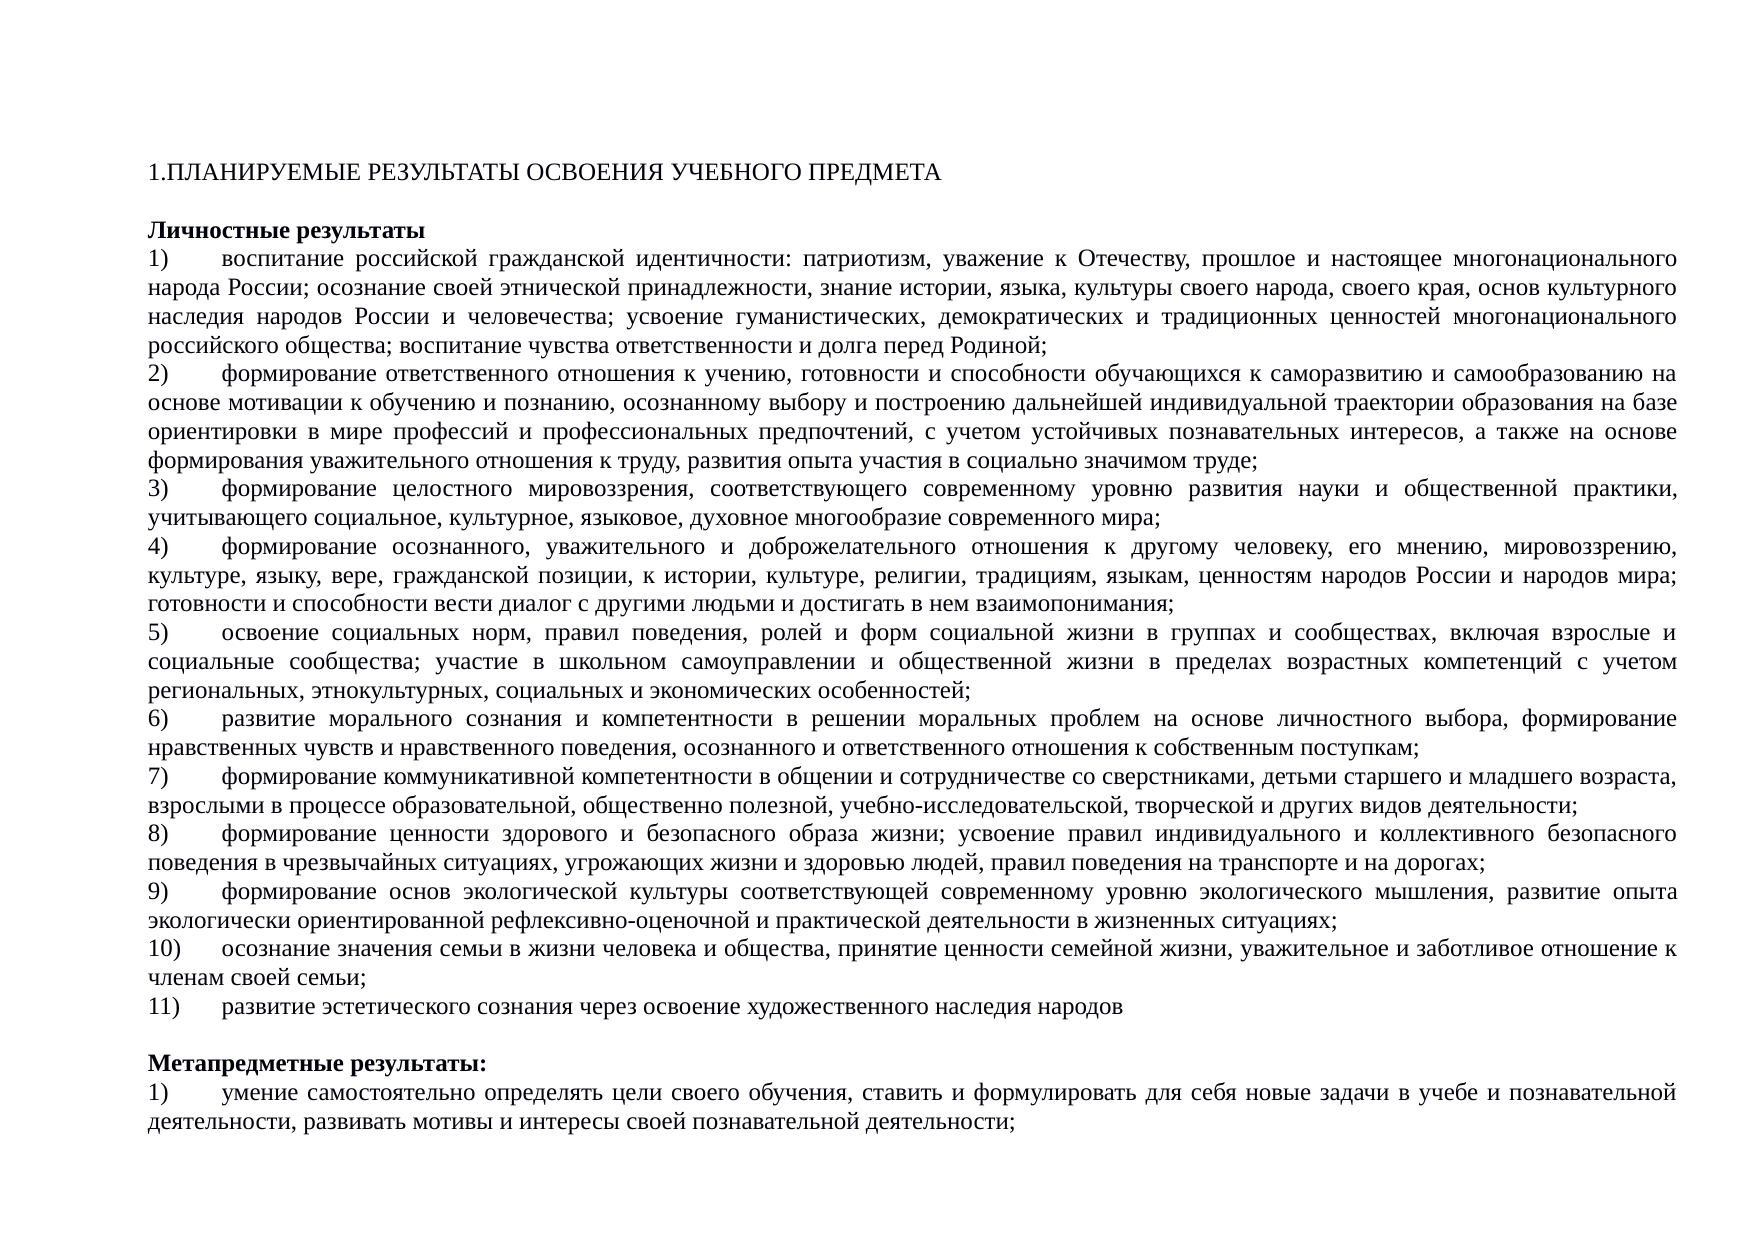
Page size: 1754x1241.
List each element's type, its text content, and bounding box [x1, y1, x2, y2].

text 10) осознание значения семьи в жизни человека и общества, принятие ценности семейной жизни, уважительное и заботливое отношение к членам своей семьи; [148, 933, 1679, 991]
text 1) умение самостоятельно определять цели своего обучения, ставить и формулировать для себя новые задачи в учебе и познавательной деятельности, развивать мотивы и интересы своей познавательной деятельности; [148, 1077, 1679, 1135]
text 2) формирование ответственного отношения к учению, готовности и способности обучающихся к саморазвитию и самообразованию на основе мотивации к обучению и познанию, осознанному выбору и построению дальнейшей индивидуальной траектории образования на базе ориентировки в мире профессий и профессиональных предпочтений, с учетом устойчивых познавательных интересов, а также на основе формирования уважительного отношения к труду, развития опыта участия в социально значимом труде; [148, 358, 1679, 473]
text 1) воспитание российской гражданской идентичности: патриотизм, уважение к Отечеству, прошлое и настоящее многонационального народа России; осознание своей этнической принадлежности, знание истории, языка, культуры своего народа, своего края, основ культурного наследия народов России и человечества; усвоение гуманистических, демократических и традиционных ценностей многонационального российского общества; воспитание чувства ответственности и долга перед Родиной; [148, 243, 1679, 358]
text 4) формирование осознанного, уважительного и доброжелательного отношения к другому человеку, его мнению, мировоззрению, культуре, языку, вере, гражданской позиции, к истории, культуре, религии, традициям, языкам, ценностям народов России и народов мира; готовности и способности вести диалог с другими людьми и достигать в нем взаимопонимания; [148, 531, 1679, 617]
text Личностные результаты [148, 215, 1679, 243]
text 3) формирование целостного мировоззрения, соответствующего современному уровню развития науки и общественной практики, учитывающего социальное, культурное, языковое, духовное многообразие современного мира; [148, 473, 1679, 531]
text 7) формирование коммуникативной компетентности в общении и сотрудничестве со сверстниками, детьми старшего и младшего возраста, взрослыми в процессе образовательной, общественно полезной, учебно-исследовательской, творческой и других видов деятельности; [148, 761, 1679, 818]
text Метапредметные результаты: [148, 1048, 1679, 1077]
text 1.ПЛАНИРУЕМЫЕ РЕЗУЛЬТАТЫ ОСВОЕНИЯ УЧЕБНОГО ПРЕДМЕТА [148, 157, 1679, 186]
text 6) развитие морального сознания и компетентности в решении моральных проблем на основе личностного выбора, формирование нравственных чувств и нравственного поведения, осознанного и ответственного отношения к собственным поступкам; [148, 703, 1679, 761]
text 9) формирование основ экологической культуры соответствующей современному уровню экологического мышления, развитие опыта экологически ориентированной рефлексивно-оценочной и практической деятельности в жизненных ситуациях; [148, 876, 1679, 933]
text 11) развитие эстетического сознания через освоение художественного наследия народов [148, 991, 1679, 1020]
text 8) формирование ценности здорового и безопасного образа жизни; усвоение правил индивидуального и коллективного безопасного поведения в чрезвычайных ситуациях, угрожающих жизни и здоровью людей, правил поведения на транспорте и на дорогах; [148, 818, 1679, 876]
text 5) освоение социальных норм, правил поведения, ролей и форм социальной жизни в группах и сообществах, включая взрослые и социальные сообщества; участие в школьном самоуправлении и общественной жизни в пределах возрастных компетенций с учетом региональных, этнокультурных, социальных и экономических особенностей; [148, 617, 1679, 703]
